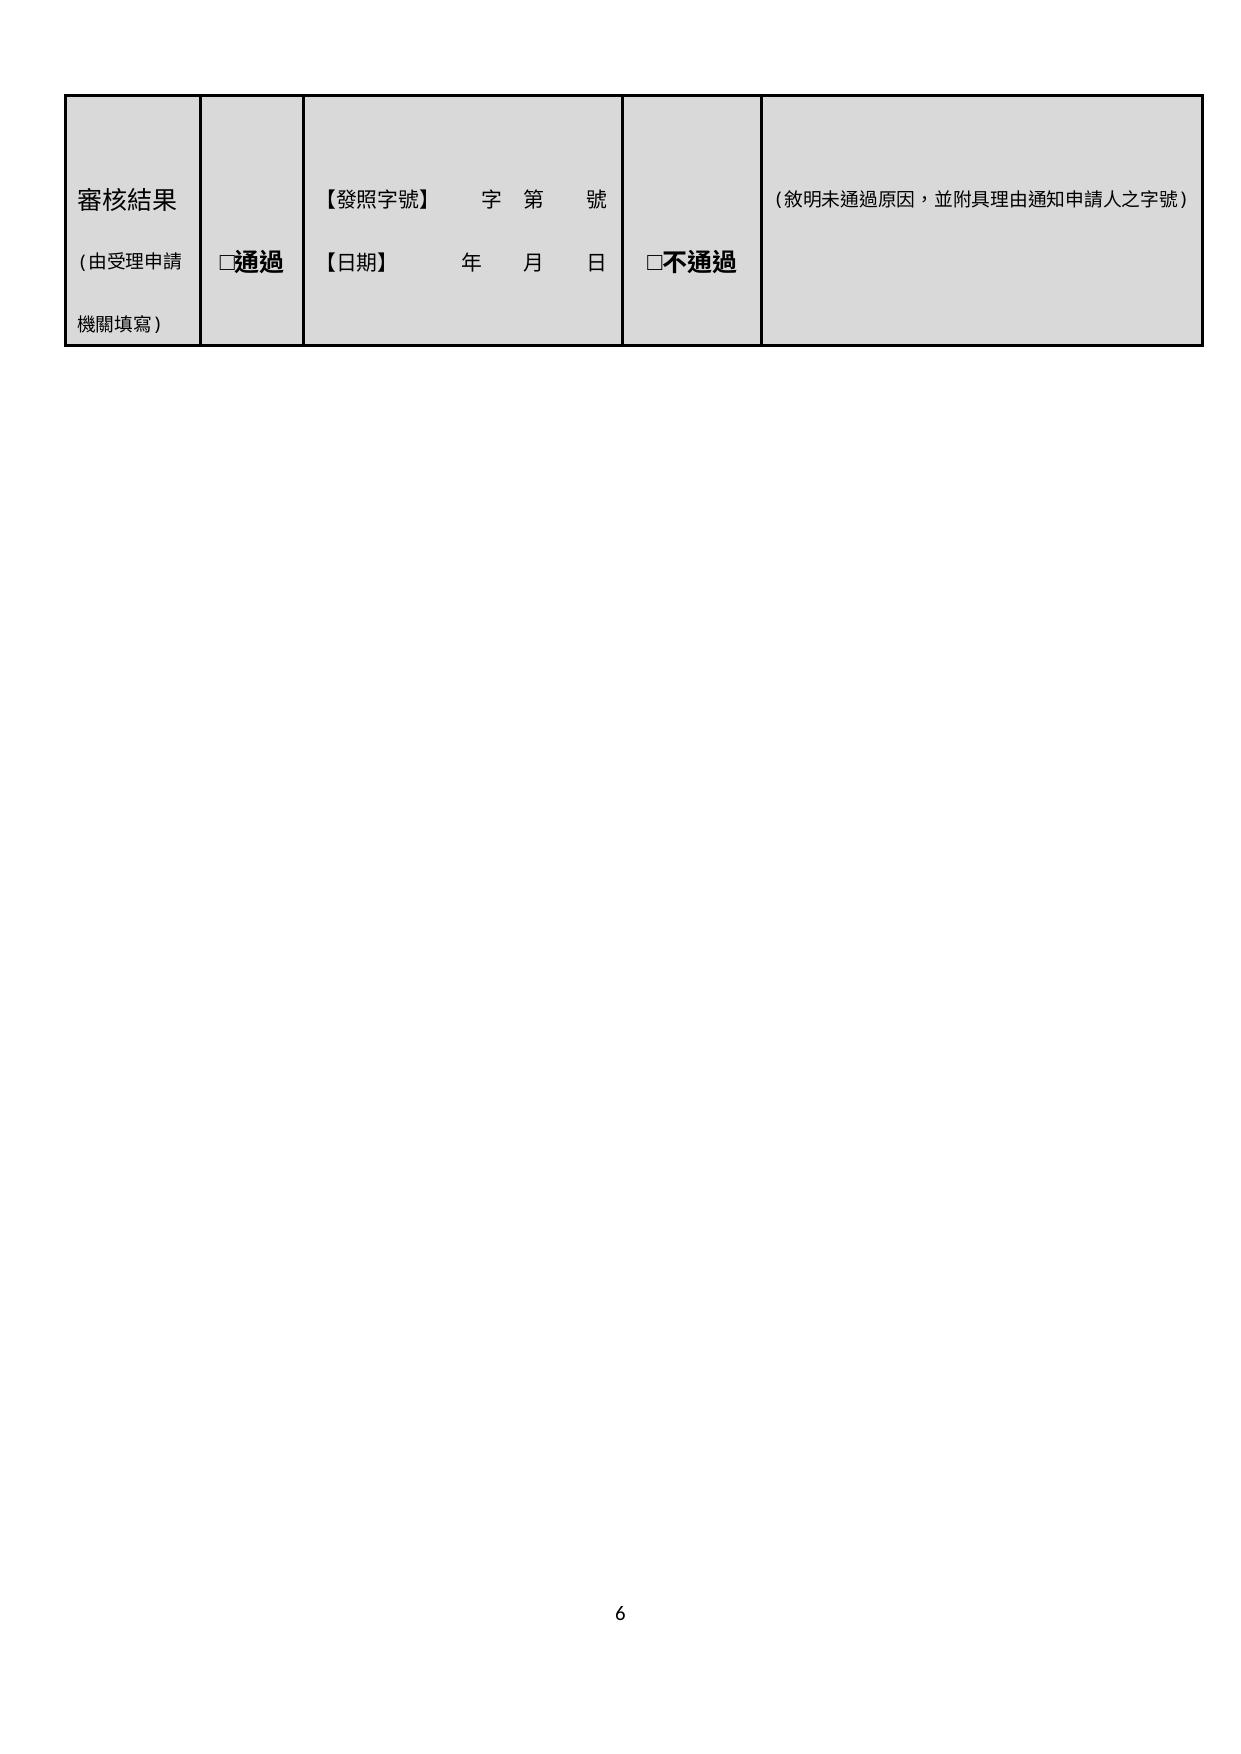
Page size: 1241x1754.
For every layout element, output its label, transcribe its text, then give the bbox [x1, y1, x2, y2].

table_cell (敘明未通過原因，並附具理由通知申請人之字號) [763, 97, 1201, 344]
table_cell 審核結果(由受理申請機關填寫) [67, 97, 199, 344]
table_cell □通過 [202, 97, 302, 344]
table_cell 【發照字號】 字 第 號 【日期】 年 月 日 [305, 97, 621, 344]
table_cell □不通過 [624, 97, 760, 344]
